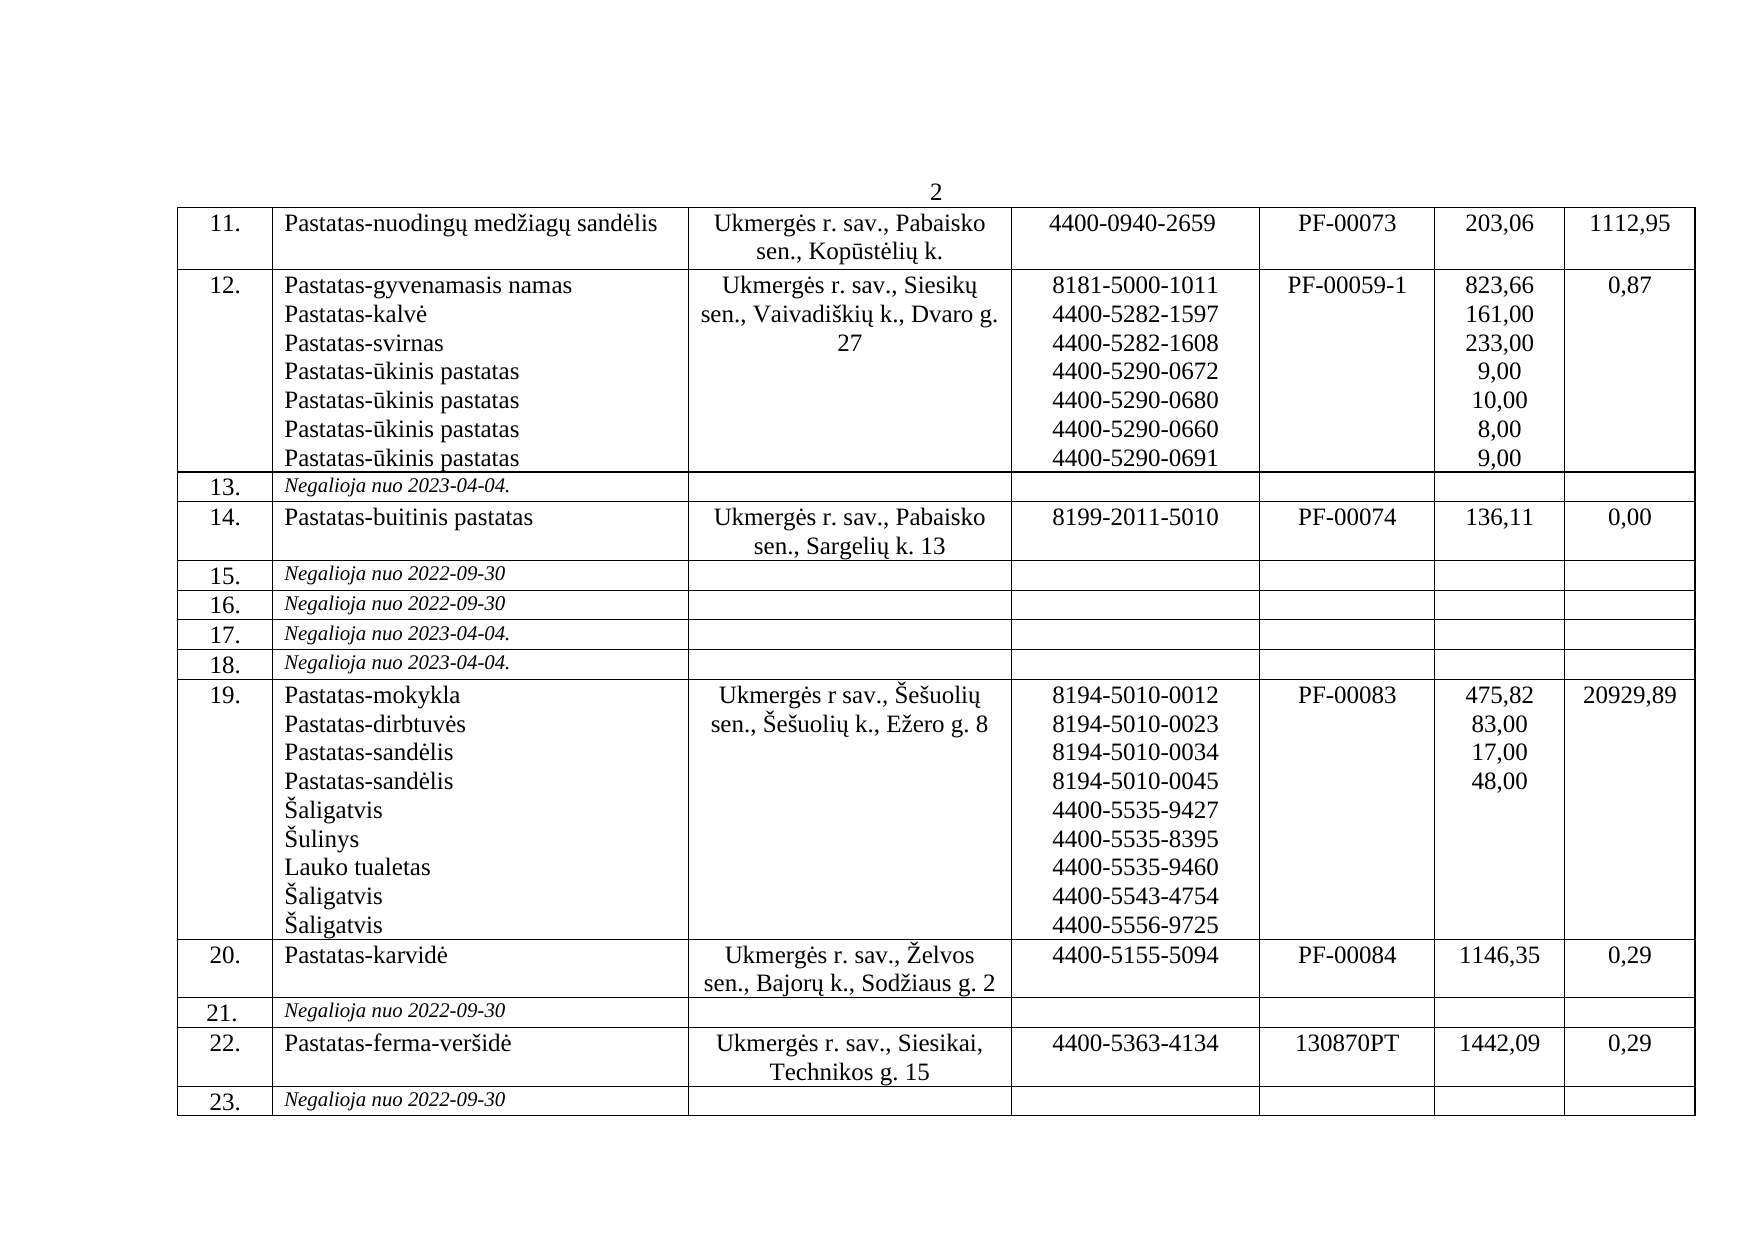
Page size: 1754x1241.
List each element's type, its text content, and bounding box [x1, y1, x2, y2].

table_cell [1435, 998, 1564, 1027]
table_cell [1565, 591, 1694, 619]
table_cell 1146,35 [1435, 940, 1564, 997]
table_cell [689, 1087, 1011, 1115]
table_cell [1260, 1087, 1434, 1115]
table_cell Ukmergės r. sav., Siesikai, Technikos g. 15 [689, 1028, 1011, 1086]
table_cell 4400-5363-4134 [1012, 1028, 1259, 1086]
table_cell Ukmergės r sav., Šešuolių sen., Šešuolių k., Ežero g. 8 [689, 680, 1011, 939]
table_cell PF-00083 [1260, 680, 1434, 939]
table_cell Negalioja nuo 2023-04-04. [273, 620, 688, 649]
table_cell [1435, 620, 1564, 649]
table_cell [1260, 650, 1434, 679]
table_cell PF-00074 [1260, 502, 1434, 560]
table_cell Negalioja nuo 2022-09-30 [273, 1087, 688, 1115]
table_cell [1565, 561, 1694, 589]
table_cell Ukmergės r. sav., Siesikų sen., Vaivadiškių k., Dvaro g. 27 [689, 270, 1011, 471]
table_cell 130870PT [1260, 1028, 1434, 1086]
table_cell Pastatas-buitinis pastatas [273, 502, 688, 560]
table_cell 20. [178, 940, 272, 997]
table_cell [1012, 998, 1259, 1027]
table_cell Negalioja nuo 2022-09-30 [273, 591, 688, 619]
table_cell Ukmergės r. sav., Pabaisko sen., Kopūstėlių k. [689, 208, 1011, 269]
table_cell Negalioja nuo 2023-04-04. [273, 473, 688, 501]
table_cell 136,11 [1435, 502, 1564, 560]
table_cell 19. [178, 680, 272, 939]
table_cell 23. [178, 1087, 272, 1115]
table_cell 1442,09 [1435, 1028, 1564, 1086]
table_cell [1565, 650, 1694, 679]
table_cell [1565, 998, 1694, 1027]
table_cell [689, 591, 1011, 619]
table_cell 8194-5010-0012 8194-5010-0023 8194-5010-0034 8194-5010-0045 4400-5535-9427 4400-5535-8395 4400-5535-9460 4400-5543-4754 4400-5556-9725 [1012, 680, 1259, 939]
table_cell 823,66 161,00 233,00 9,00 10,00 8,00 9,00 [1435, 270, 1564, 471]
table_cell Negalioja nuo 2022-09-30 [273, 998, 688, 1027]
table_cell 17. [178, 620, 272, 649]
table_cell [1565, 473, 1694, 501]
table_cell [1012, 473, 1259, 501]
table_cell [1435, 1087, 1564, 1115]
table_cell [689, 650, 1011, 679]
table_cell PF-00084 [1260, 940, 1434, 997]
table_cell [1012, 561, 1259, 589]
table_cell [1435, 473, 1564, 501]
table_cell [1565, 1087, 1694, 1115]
table_cell 0,87 [1565, 270, 1694, 471]
table_cell 475,82 83,00 17,00 48,00 [1435, 680, 1564, 939]
table_cell Pastatas-ferma-veršidė [273, 1028, 688, 1086]
table_cell Pastatas-mokykla Pastatas-dirbtuvės Pastatas-sandėlis Pastatas-sandėlis Šaligatvis Šulinys Lauko tualetas Šaligatvis Šaligatvis [273, 680, 688, 939]
table_cell [1435, 591, 1564, 619]
table_cell [689, 998, 1011, 1027]
table_cell 22. [178, 1028, 272, 1086]
table_cell Negalioja nuo 2022-09-30 [273, 561, 688, 589]
table_cell [1565, 620, 1694, 649]
table_cell [1260, 473, 1434, 501]
table_cell 18. [178, 650, 272, 679]
table_cell 4400-0940-2659 [1012, 208, 1259, 269]
table_cell [1012, 620, 1259, 649]
table_cell Pastatas-nuodingų medžiagų sandėlis [273, 208, 688, 269]
table_cell 0,29 [1565, 940, 1694, 997]
table_cell 20929,89 [1565, 680, 1694, 939]
table_cell PF-00073 [1260, 208, 1434, 269]
table_cell [689, 473, 1011, 501]
table_cell 203,06 [1435, 208, 1564, 269]
table_cell 11. [178, 208, 272, 269]
table_cell [1012, 650, 1259, 679]
table_cell [1260, 998, 1434, 1027]
table_cell 16. [178, 591, 272, 619]
table_cell 12. [178, 270, 272, 471]
table_cell 15. [178, 561, 272, 589]
table_cell 8181-5000-1011 4400-5282-1597 4400-5282-1608 4400-5290-0672 4400-5290-0680 4400-5290-0660 4400-5290-0691 [1012, 270, 1259, 471]
table_cell 8199-2011-5010 [1012, 502, 1259, 560]
table_cell [1260, 561, 1434, 589]
table_cell 1112,95 [1565, 208, 1694, 269]
table_cell [1260, 591, 1434, 619]
table_cell [1012, 591, 1259, 619]
table_cell [1260, 620, 1434, 649]
table_cell Pastatas-gyvenamasis namas Pastatas-kalvė Pastatas-svirnas Pastatas-ūkinis pastatas Pastatas-ūkinis pastatas Pastatas-ūkinis pastatas Pastatas-ūkinis pastatas [273, 270, 688, 471]
table_cell 0,29 [1565, 1028, 1694, 1086]
table_cell Ukmergės r. sav., Pabaisko sen., Sargelių k. 13 [689, 502, 1011, 560]
table_cell 0,00 [1565, 502, 1694, 560]
table_cell Pastatas-karvidė [273, 940, 688, 997]
table_cell Ukmergės r. sav., Želvos sen., Bajorų k., Sodžiaus g. 2 [689, 940, 1011, 997]
table_cell 4400-5155-5094 [1012, 940, 1259, 997]
table_cell [1435, 650, 1564, 679]
table_cell 13. [178, 473, 272, 501]
table_cell 21. [178, 998, 272, 1027]
table_cell [1435, 561, 1564, 589]
table_cell Negalioja nuo 2023-04-04. [273, 650, 688, 679]
table_cell PF-00059-1 [1260, 270, 1434, 471]
table_cell 14. [178, 502, 272, 560]
table_cell [689, 561, 1011, 589]
table_cell [689, 620, 1011, 649]
table_cell [1012, 1087, 1259, 1115]
